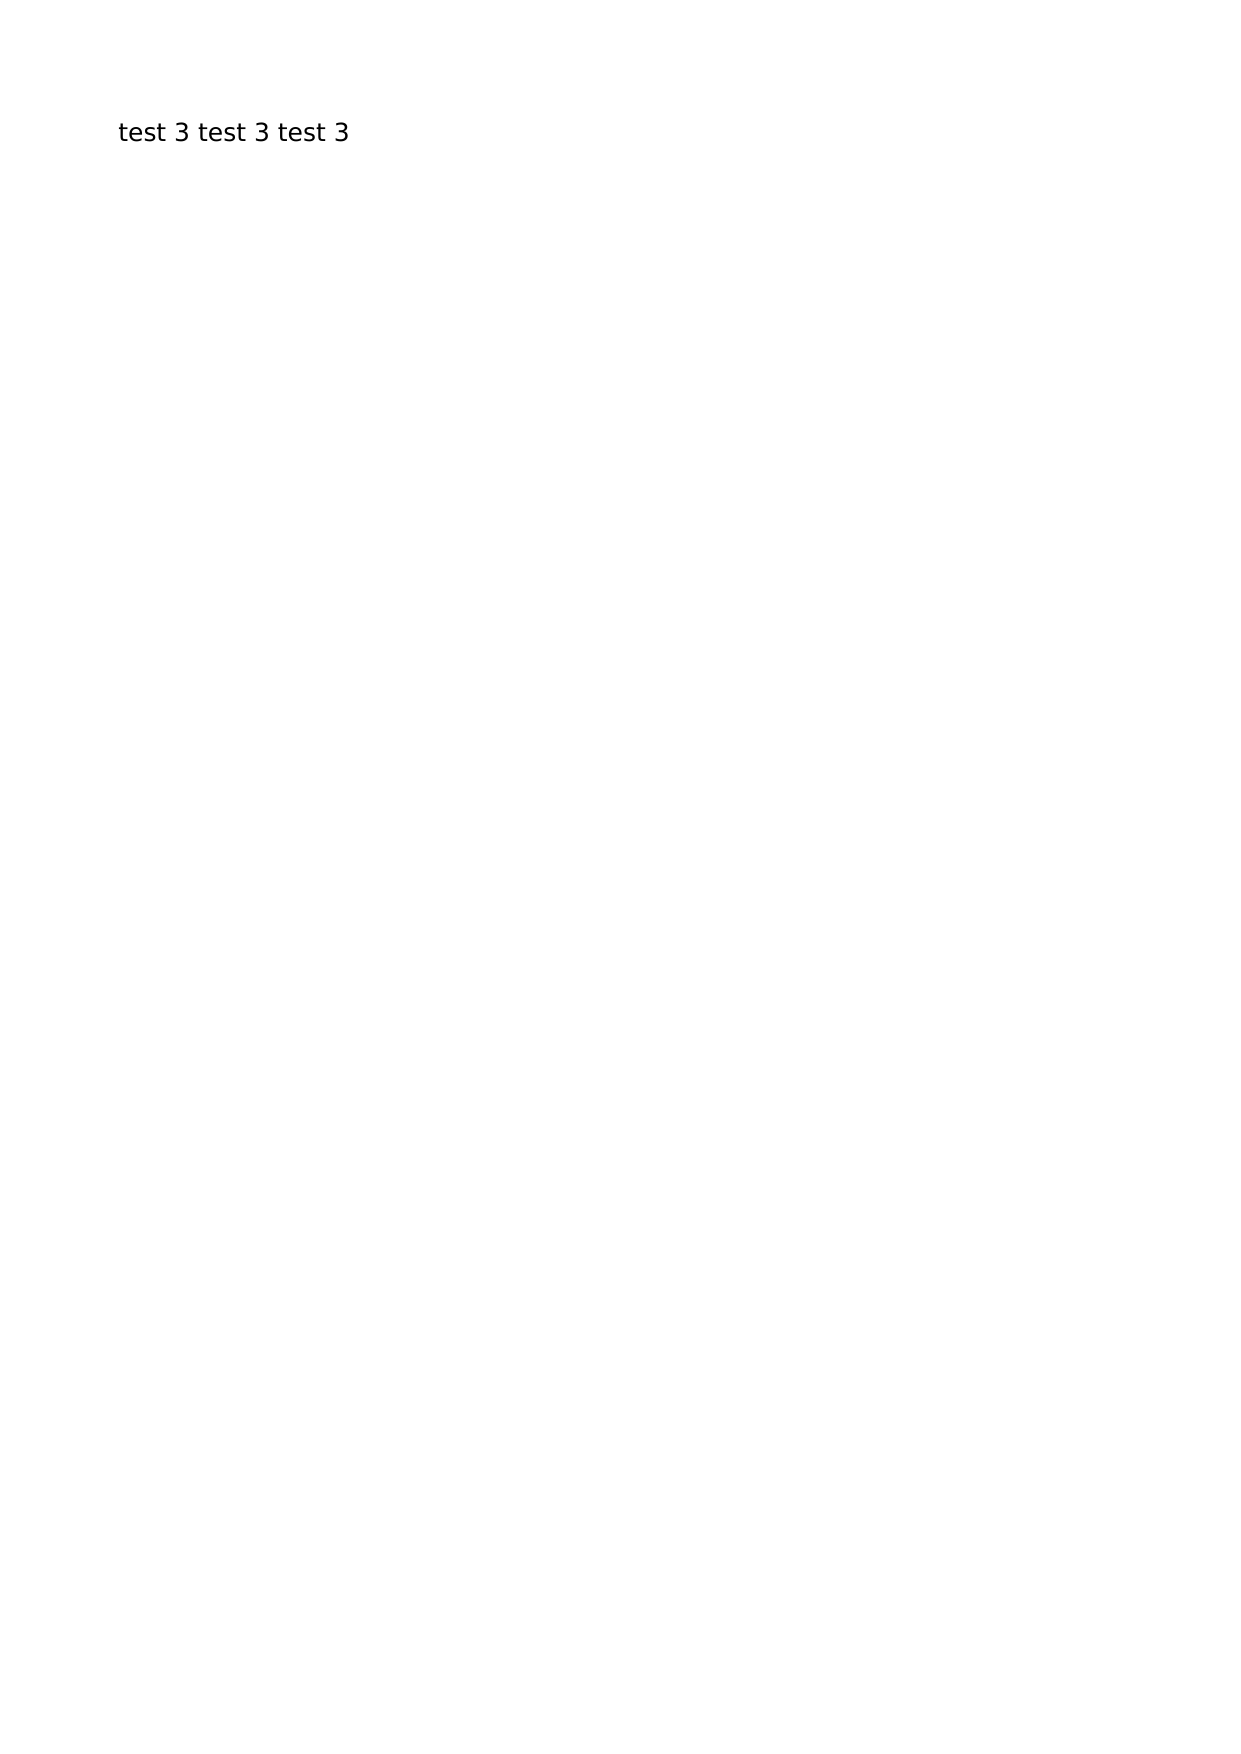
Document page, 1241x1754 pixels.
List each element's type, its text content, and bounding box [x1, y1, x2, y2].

text test 3 test 3 test 3 [118, 118, 1122, 147]
